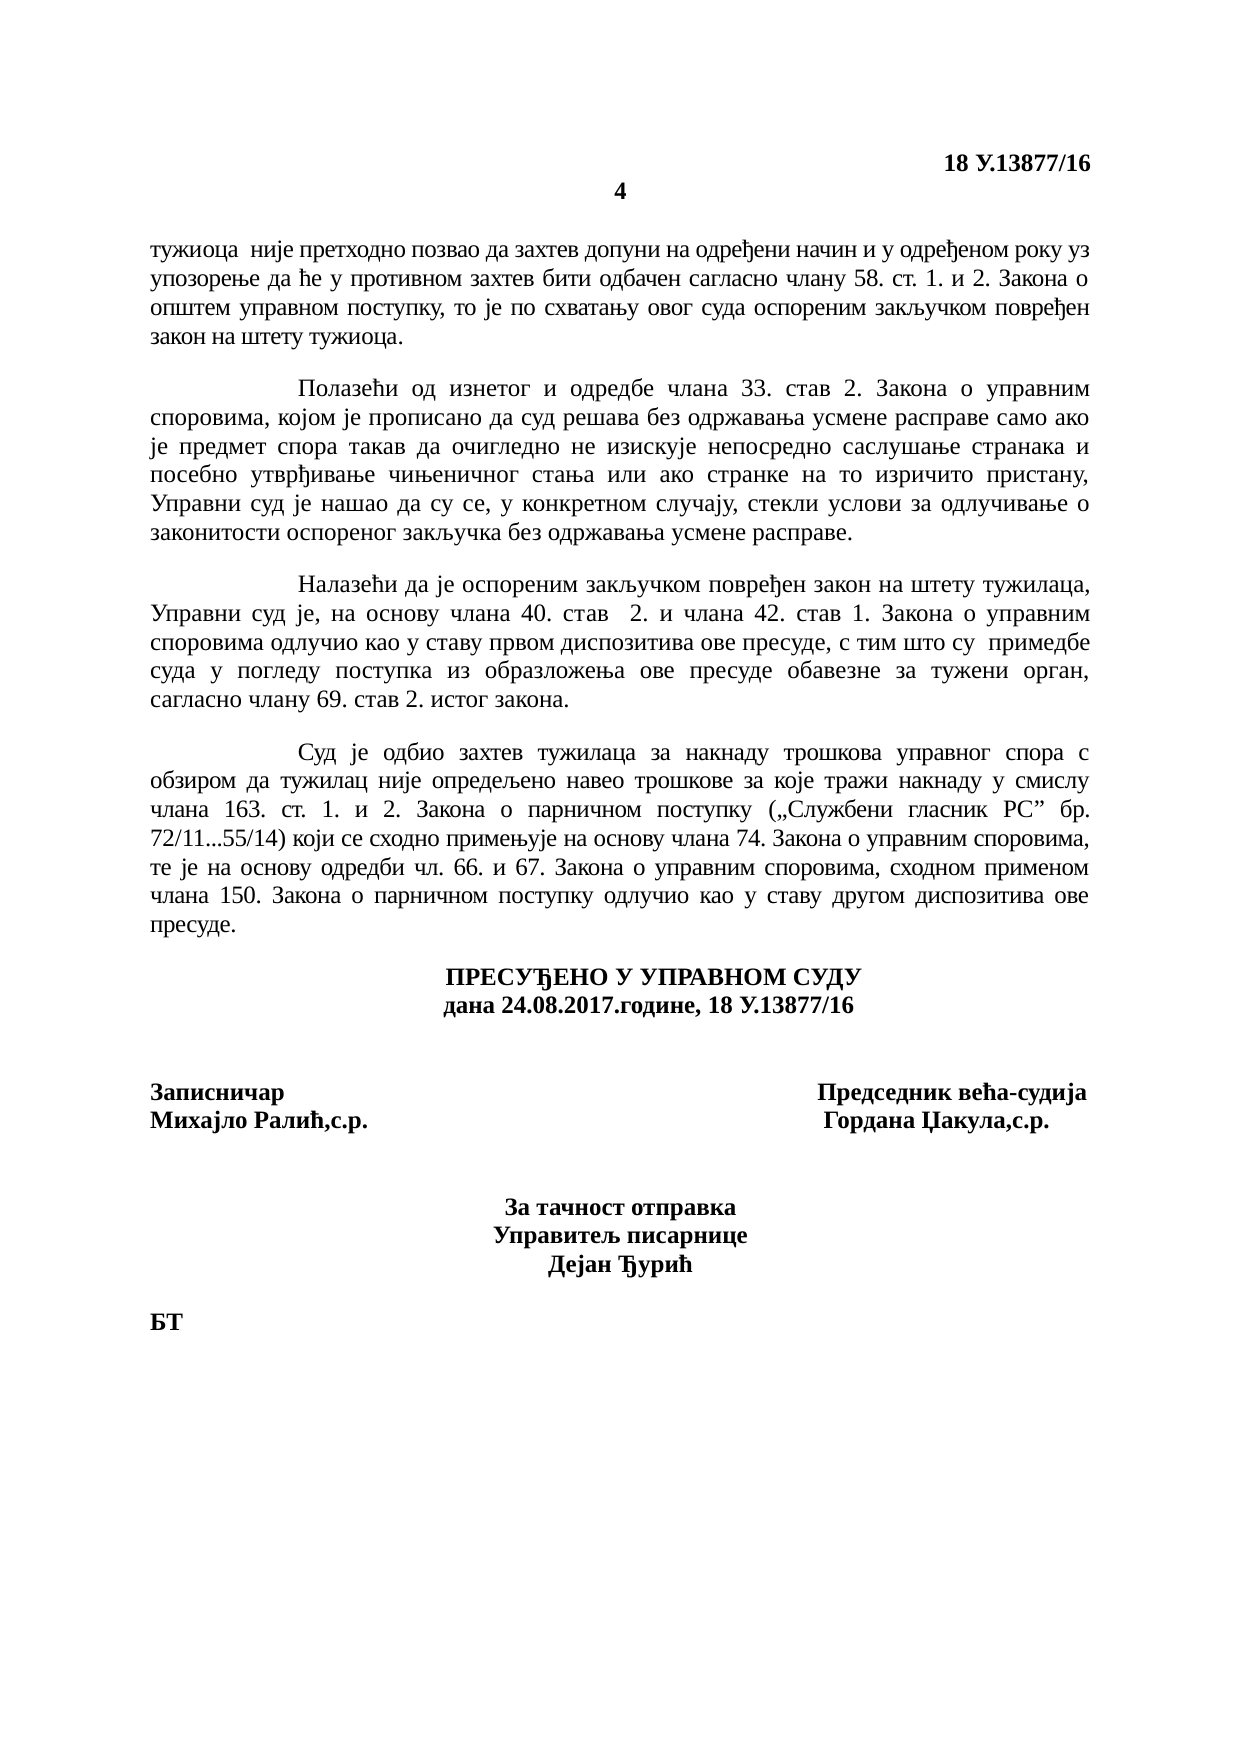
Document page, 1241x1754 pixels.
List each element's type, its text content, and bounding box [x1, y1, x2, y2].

text БТ [150, 1307, 1091, 1335]
text Управитељ писарнице [150, 1220, 1091, 1249]
text дана 24.08.2017.године, 18 У.13877/16 [150, 990, 1091, 1019]
text ПРЕСУЂЕНО У УПРАВНОМ СУДУ [150, 962, 1091, 990]
text Налазећи да је оспореним закључком повређен закон на штету тужилаца, Управни суд је, на основу члана 40. став 2. и члана 42. став 1. Закона о управним споровима одлучио као у ставу првом диспозитива ове пресуде, с тим што су примедбе суда у погледу поступка из образложења ове пресуде обавезне за тужени орган, сагласно члану 69. став 2. истог закона. [150, 569, 1091, 713]
text За тачност отправка [150, 1192, 1091, 1220]
text Михајло Ралић,с.р. Гордана Џакула,с.р. [150, 1105, 1091, 1134]
text тужиоца није претходно позвао да захтев допуни на одређени начин и у одређеном року уз упозорење да ће у противном захтев бити одбачен сагласно члану 58. ст. 1. и 2. Закона о општем управном поступку, то је по схватању овог суда оспореним закључком повређен закон на штету тужиоца. [150, 234, 1091, 349]
text Полазећи од изнетог и одредбе члана 33. став 2. Закона о управним споровима, којом је прописано да суд решава без одржавања усмене расправе само ако је предмет спора такав да очигледно не изискује непосредно саслушање странака и посебно утврђивање чињеничног стања или ако странке на то изричито пристану, Управни суд је нашао да су се, у конкретном случају, стекли услови за одлучивање о законитости оспореног закључка без одржавања усмене расправе. [150, 373, 1091, 546]
text Дејан Ђурић [150, 1249, 1091, 1278]
text Суд је одбио захтев тужилаца за накнаду трошкова управног спора с обзиром да тужилац није опредељено навео трошкове за које тражи накнаду у смислу члана 163. ст. 1. и 2. Закона о парничном поступку („Службени гласник РС” бр. 72/11...55/14) који се сходно примењује на основу члана 74. Закона о управним споровима, те је на основу одредби чл. 66. и 67. Закона о управним споровима, сходном применом члана 150. Закона о парничном поступку одлучио као у ставу другом диспозитива ове пресуде. [150, 737, 1091, 938]
text Записничар Председник већа-судија [150, 1077, 1091, 1105]
